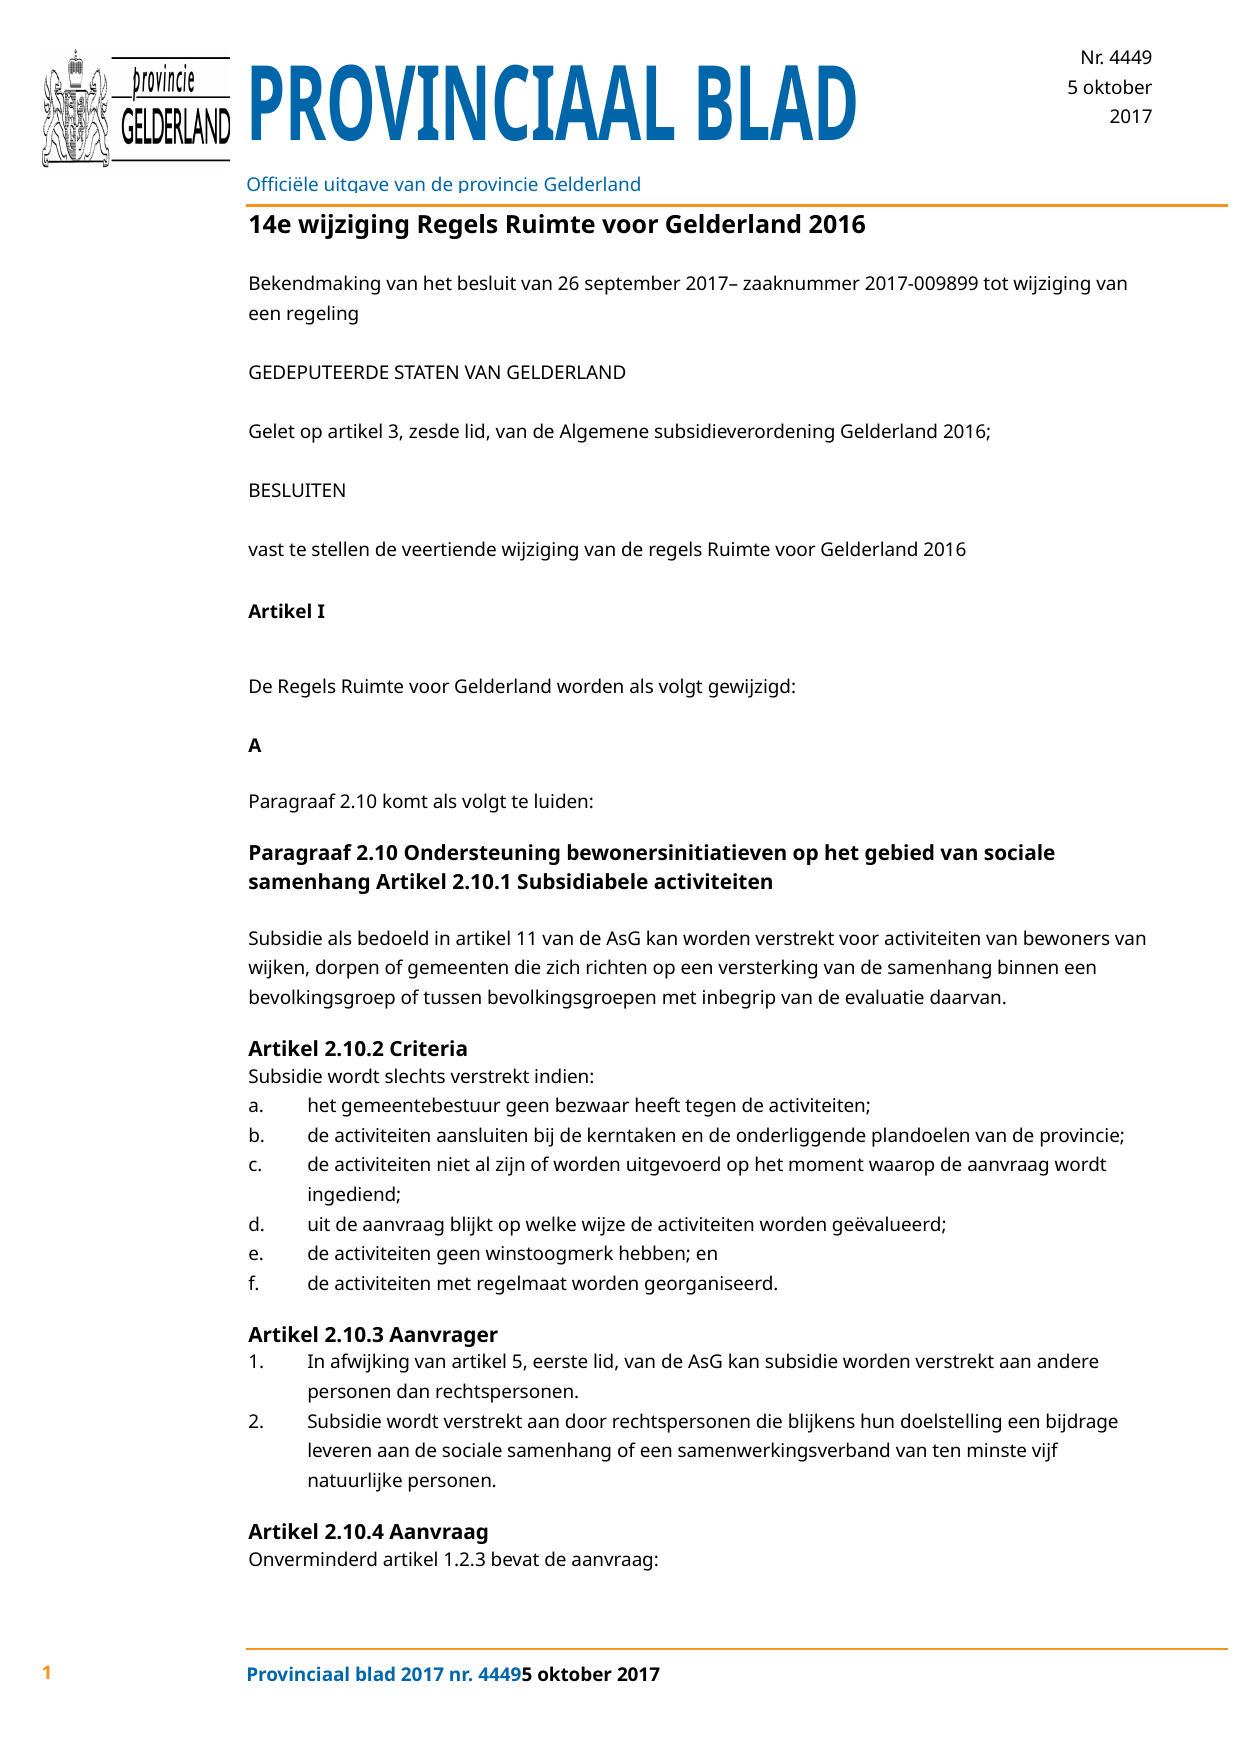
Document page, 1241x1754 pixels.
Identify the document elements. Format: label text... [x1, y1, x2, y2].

picture [41, 47, 231, 172]
text Artikel 2.10.3 Aanvrager [248, 1320, 1152, 1349]
text Gelet op artikel 3, zesde lid, van de Algemene subsidieverordening Gelderland 2016; [248, 418, 1152, 444]
list de activiteiten geen winstoogmerk hebben; en [248, 1240, 1152, 1266]
text vast te stellen de veertiende wijziging van de regels Ruimte voor Gelderland 2016 [248, 537, 1152, 562]
text 14e wijziging Regels Ruimte voor Gelderland 2016 [248, 207, 1152, 241]
text Onverminderd artikel 1.2.3 bevat de aanvraag: [248, 1546, 1152, 1572]
text GEDEPUTEERDE STATEN VAN GELDERLAND [248, 359, 1152, 385]
text Subsidie wordt slechts verstrekt indien: [248, 1063, 1152, 1088]
list Subsidie wordt verstrekt aan door rechtspersonen die blijkens hun doelstelling een bijdrage leveren aan de sociale samenhang of een samenwerkingsverband van ten minste vijf natuurlijke personen. [248, 1408, 1152, 1493]
list uit de aanvraag blijkt op welke wijze de activiteiten worden geëvalueerd; [248, 1211, 1152, 1236]
text A [248, 733, 1152, 758]
text Artikel 2.10.4 Aanvraag [248, 1517, 1152, 1546]
text De Regels Ruimte voor Gelderland worden als volgt gewijzigd: [248, 673, 1152, 699]
text Bekendmaking van het besluit van 26 september 2017– zaaknummer 2017-009899 tot wijziging van een regeling [248, 270, 1152, 326]
list de activiteiten met regelmaat worden georganiseerd. [248, 1270, 1152, 1296]
text Artikel 2.10.2 Criteria [248, 1034, 1152, 1063]
list In afwijking van artikel 5, eerste lid, van de AsG kan subsidie worden verstrekt aan andere personen dan rechtspersonen. [248, 1349, 1152, 1404]
list de activiteiten aansluiten bij de kerntaken en de onderliggende plandoelen van de provincie; [248, 1122, 1152, 1148]
text BESLUITEN [248, 477, 1152, 503]
text Paragraaf 2.10 Ondersteuning bewonersinitiatieven op het gebied van sociale samenhang Artikel 2.10.1 Subsidiabele activiteiten [248, 838, 1152, 895]
text Paragraaf 2.10 komt als volgt te luiden: [248, 788, 1152, 814]
text Subsidie als bedoeld in artikel 11 van de AsG kan worden verstrekt voor activiteiten van bewoners van wijken, dorpen of gemeenten die zich richten op een versterking van de samenhang binnen een bevolkingsgroep of tussen bevolkingsgroepen met inbegrip van de evaluatie daarvan. [248, 925, 1152, 1010]
list de activiteiten niet al zijn of worden uitgevoerd op het moment waarop de aanvraag wordt ingediend; [248, 1152, 1152, 1207]
text Artikel I [248, 596, 1152, 624]
list het gemeentebestuur geen bezwaar heeft tegen de activiteiten; [248, 1092, 1152, 1118]
